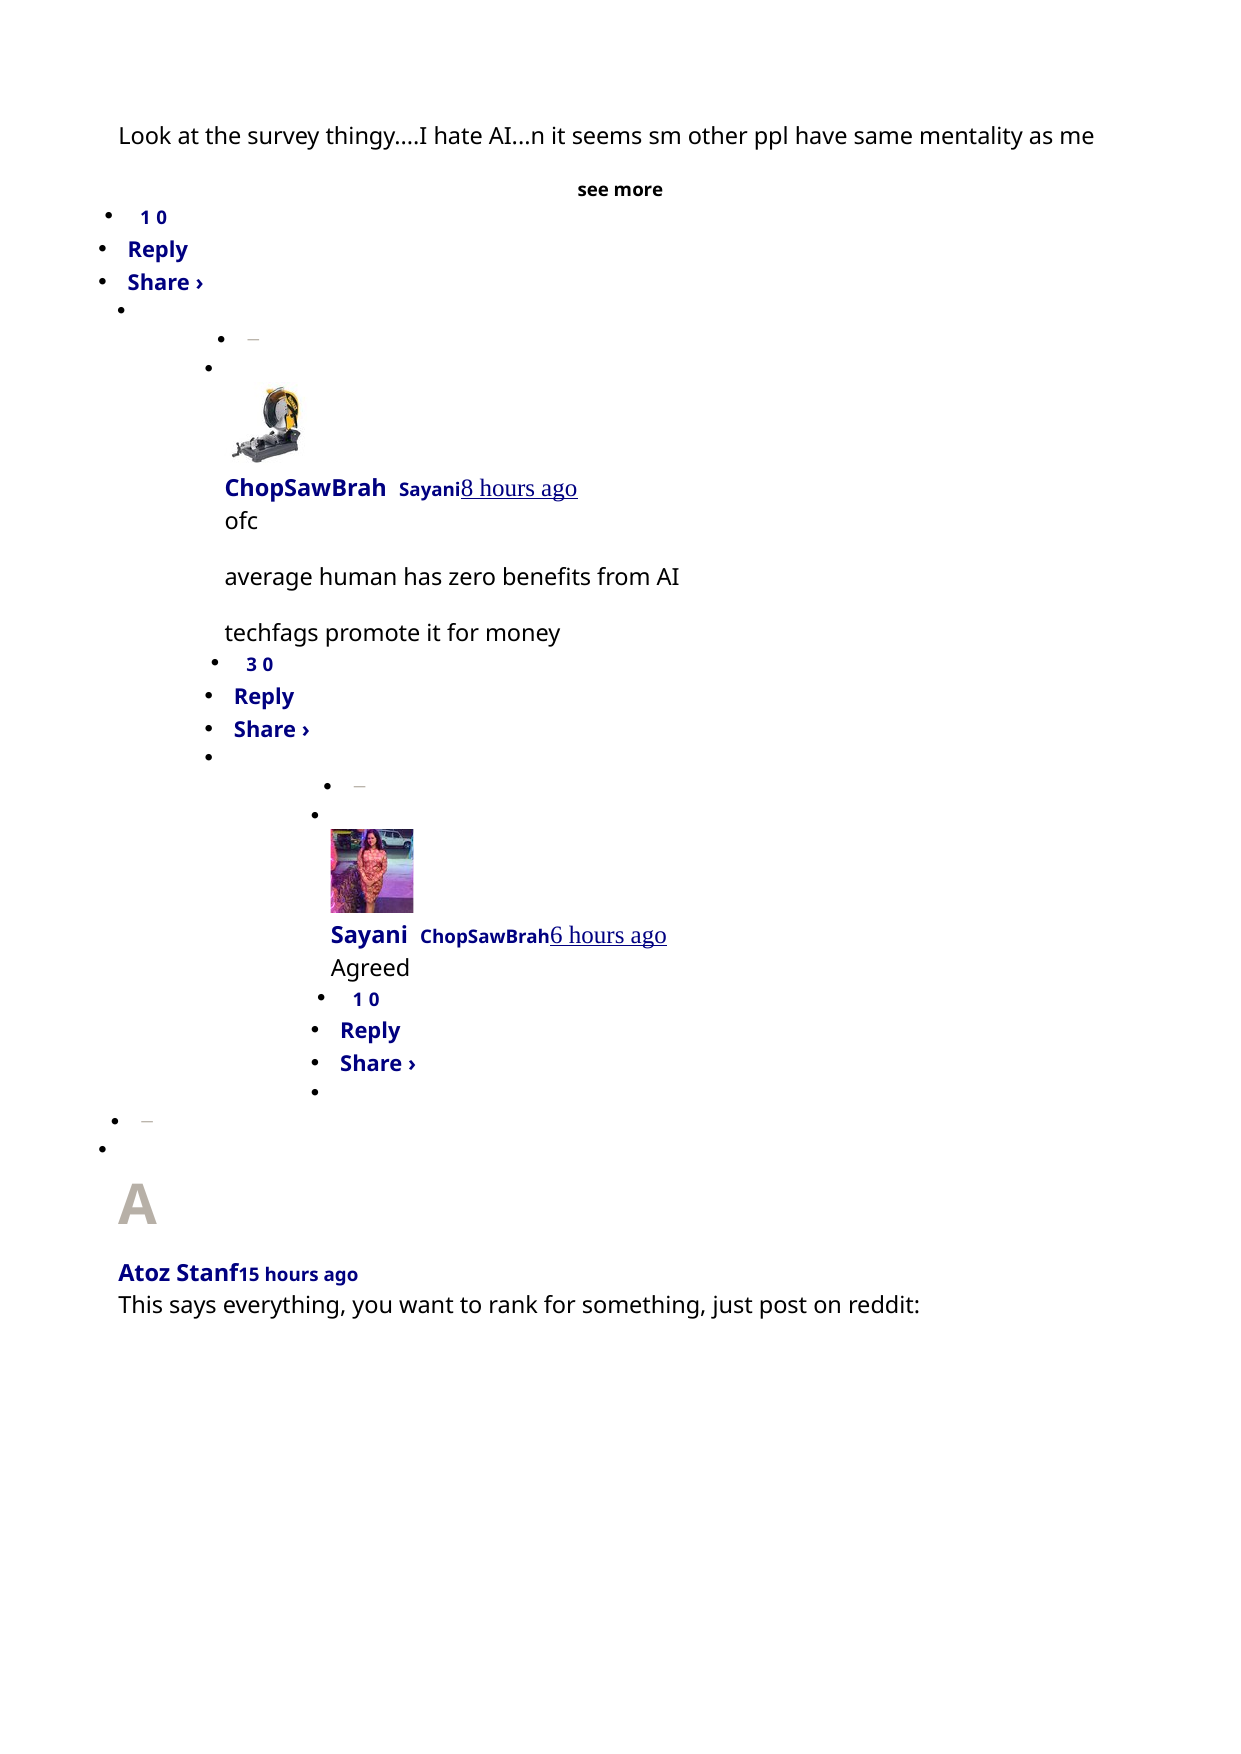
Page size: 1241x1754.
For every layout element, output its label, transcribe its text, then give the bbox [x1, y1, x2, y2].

list see more [118, 176, 1122, 201]
list A [118, 1164, 1106, 1241]
list Sayani ChopSawBrah6 hours ago [312, 918, 1103, 950]
list Reply [215, 678, 1103, 711]
list − [131, 1107, 1116, 1135]
list Atoz Stanf15 hours ago [118, 1256, 1103, 1288]
list 1 0 [124, 201, 1097, 231]
list Agreed [312, 950, 1122, 983]
list Share › [215, 711, 1103, 743]
list Reply [118, 231, 1103, 263]
list techfags promote it for money [215, 616, 1122, 648]
list This says everything, you want to rank for something, just post on reddit: [118, 1288, 1122, 1321]
list Look at the survey thingy....I hate AI...n it seems sm other ppl have same mentality as me [118, 118, 1122, 151]
list 3 0 [221, 648, 1097, 678]
list Reply [312, 1012, 1103, 1045]
picture [224, 382, 308, 466]
picture [330, 829, 414, 913]
list Share › [312, 1045, 1103, 1078]
list 1 0 [318, 983, 1097, 1012]
list average human has zero benefits from AI [215, 559, 1122, 592]
list − [227, 325, 1116, 354]
list − [324, 772, 1116, 801]
list ChopSawBrah Sayani8 hours ago [215, 471, 1103, 503]
list ofc [215, 503, 1122, 536]
list Share › [118, 263, 1103, 296]
